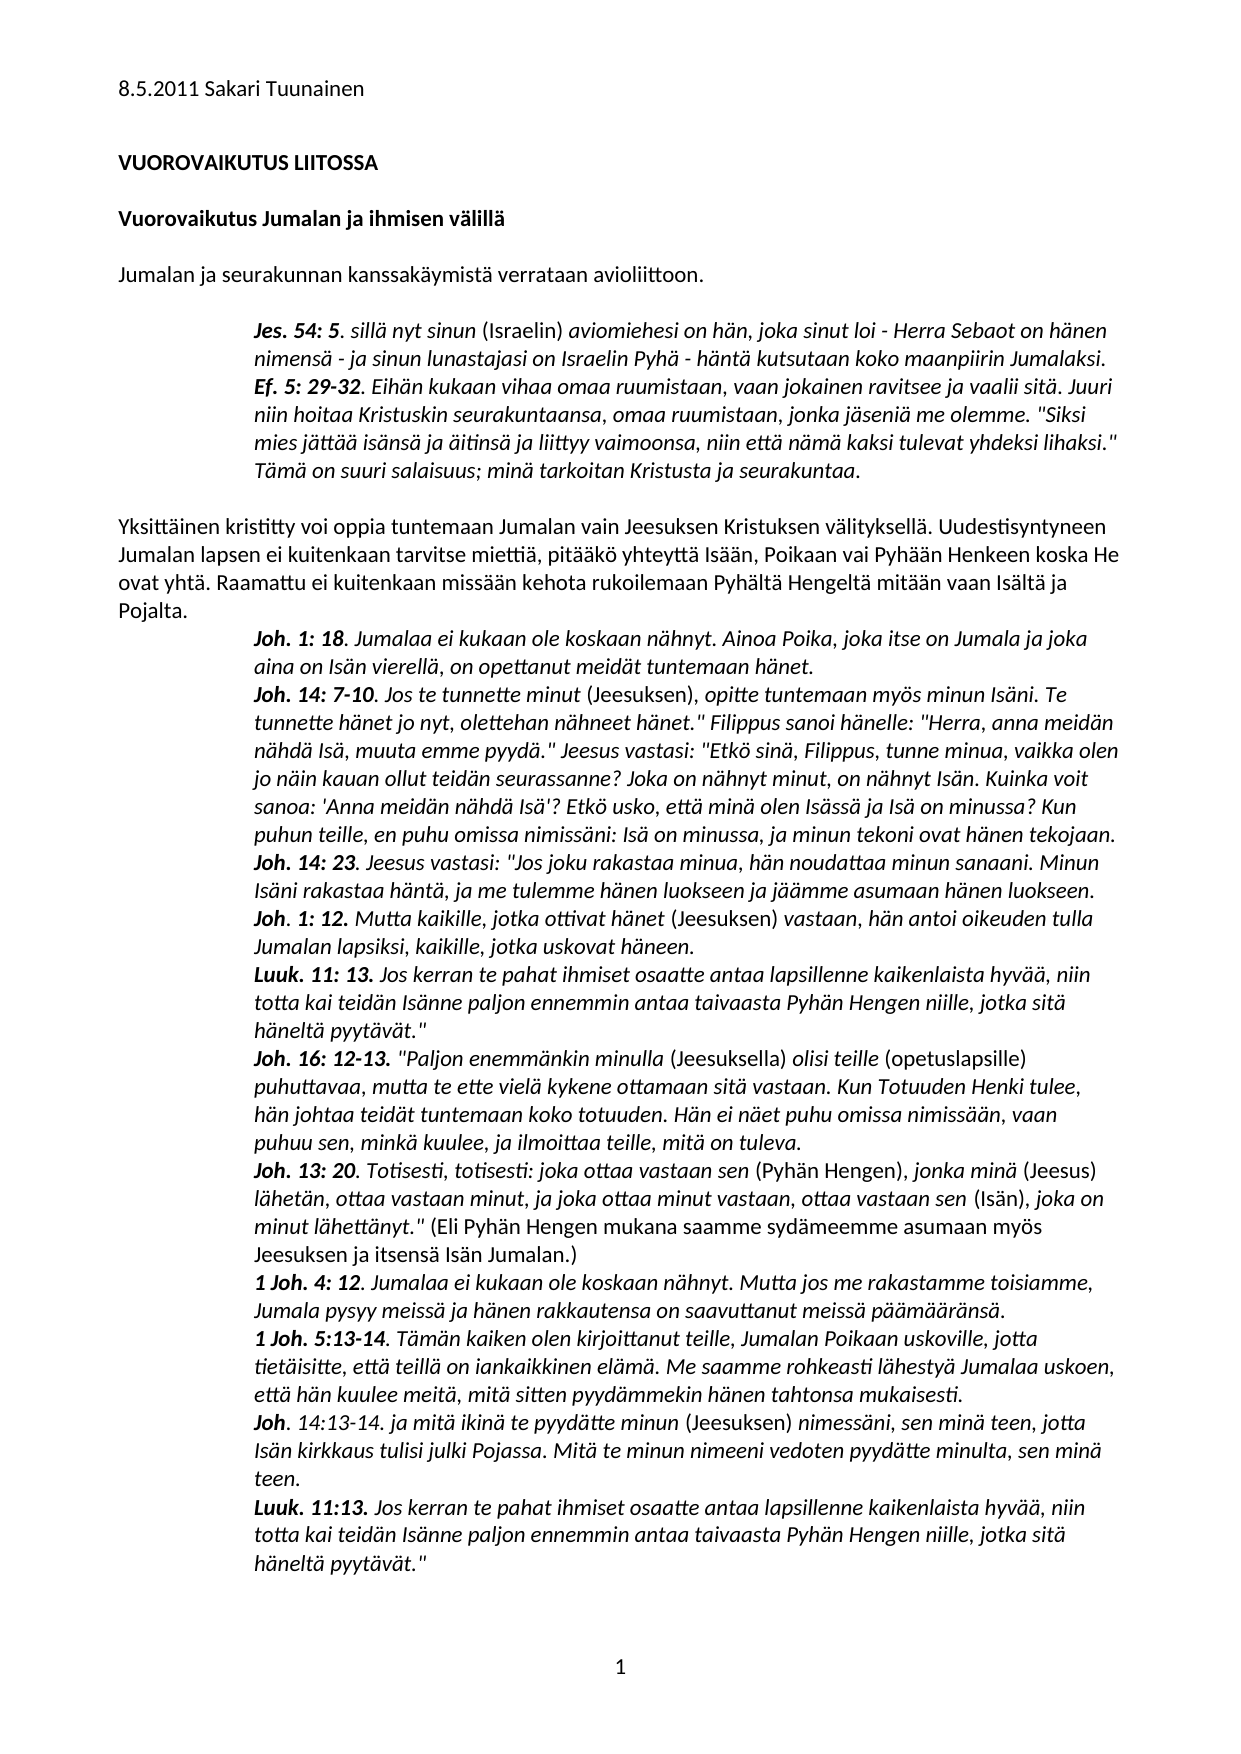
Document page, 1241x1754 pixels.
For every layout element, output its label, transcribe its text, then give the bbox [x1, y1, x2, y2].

text Joh. 14:13-14. ja mitä ikinä te pyydätte minun (Jeesuksen) nimessäni, sen minä teen, jotta Isän kirkkaus tulisi julki Pojassa. Mitä te minun nimeeni vedoten pyydätte minulta, sen minä teen. [254, 1408, 1122, 1493]
text Joh. 14: 23. Jeesus vastasi: "Jos joku rakastaa minua, hän noudattaa minun sanaani. Minun Isäni rakastaa häntä, ja me tulemme hänen luokseen ja jäämme asumaan hänen luokseen. [254, 848, 1122, 904]
text 1 Joh. 4: 12. Jumalaa ei kukaan ole koskaan nähnyt. Mutta jos me rakastamme toisiamme, Jumala pysyy meissä ja hänen rakkautensa on saavuttanut meissä päämääränsä. [254, 1268, 1122, 1324]
text Jumalan ja seurakunnan kanssakäymistä verrataan avioliittoon. [118, 260, 1122, 288]
text Joh. 14: 7-10. Jos te tunnette minut (Jeesuksen), opitte tuntemaan myös minun Isäni. Te tunnette hänet jo nyt, olettehan nähneet hänet." Filippus sanoi hänelle: "Herra, anna meidän nähdä Isä, muuta emme pyydä." Jeesus vastasi: "Etkö sinä, Filippus, tunne minua, vaikka olen jo näin kauan ollut teidän seurassanne? Joka on nähnyt minut, on nähnyt Isän. Kuinka voit sanoa: 'Anna meidän nähdä Isä'? Etkö usko, että minä olen Isässä ja Isä on minussa? Kun puhun teille, en puhu omissa nimissäni: Isä on minussa, ja minun tekoni ovat hänen tekojaan. [254, 680, 1122, 848]
text Yksittäinen kristitty voi oppia tuntemaan Jumalan vain Jeesuksen Kristuksen välityksellä. Uudestisyntyneen Jumalan lapsen ei kuitenkaan tarvitse miettiä, pitääkö yhteyttä Isään, Poikaan vai Pyhään Henkeen koska He ovat yhtä. Raamattu ei kuitenkaan missään kehota rukoilemaan Pyhältä Hengeltä mitään vaan Isältä ja Pojalta. [118, 512, 1122, 624]
text Luuk. 11: 13. Jos kerran te pahat ihmiset osaatte antaa lapsillenne kaikenlaista hyvää, niin totta kai teidän Isänne paljon ennemmin antaa taivaasta Pyhän Hengen niille, jotka sitä häneltä pyytävät." [254, 960, 1122, 1044]
text Jes. 54: 5. sillä nyt sinun (Israelin) aviomiehesi on hän, joka sinut loi - Herra Sebaot on hänen nimensä - ja sinun lunastajasi on Israelin Pyhä - häntä kutsutaan koko maanpiirin Jumalaksi. [254, 316, 1122, 372]
text Joh. 1: 12. Mutta kaikille, jotka ottivat hänet (Jeesuksen) vastaan, hän antoi oikeuden tulla Jumalan lapsiksi, kaikille, jotka uskovat häneen. [254, 904, 1122, 960]
text Joh. 13: 20. Totisesti, totisesti: joka ottaa vastaan sen (Pyhän Hengen), jonka minä (Jeesus) lähetän, ottaa vastaan minut, ja joka ottaa minut vastaan, ottaa vastaan sen (Isän), joka on minut lähettänyt." (Eli Pyhän Hengen mukana saamme sydämeemme asumaan myös Jeesuksen ja itsensä Isän Jumalan.) [254, 1156, 1122, 1268]
text Joh. 1: 18. Jumalaa ei kukaan ole koskaan nähnyt. Ainoa Poika, joka itse on Jumala ja joka aina on Isän vierellä, on opettanut meidät tuntemaan hänet. [254, 624, 1122, 680]
text Joh. 16: 12-13. "Paljon enemmänkin minulla (Jeesuksella) olisi teille (opetuslapsille) puhuttavaa, mutta te ette vielä kykene ottamaan sitä vastaan. Kun Totuuden Henki tulee, hän johtaa teidät tuntemaan koko totuuden. Hän ei näet puhu omissa nimissään, vaan puhuu sen, minkä kuulee, ja ilmoittaa teille, mitä on tuleva. [254, 1044, 1122, 1156]
text 1 Joh. 5:13-14. Tämän kaiken olen kirjoittanut teille, Jumalan Poikaan uskoville, jotta tietäisitte, että teillä on iankaikkinen elämä. Me saamme rohkeasti lähestyä Jumalaa uskoen, että hän kuulee meitä, mitä sitten pyydämmekin hänen tahtonsa mukaisesti. [254, 1324, 1122, 1408]
text Vuorovaikutus Jumalan ja ihmisen välillä [118, 204, 1122, 232]
text VUOROVAIKUTUS LIITOSSA [118, 148, 1122, 176]
text Ef. 5: 29-32. Eihän kukaan vihaa omaa ruumistaan, vaan jokainen ravitsee ja vaalii sitä. Juuri niin hoitaa Kristuskin seurakuntaansa, omaa ruumistaan, jonka jäseniä me olemme. "Siksi mies jättää isänsä ja äitinsä ja liittyy vaimoonsa, niin että nämä kaksi tulevat yhdeksi lihaksi." Tämä on suuri salaisuus; minä tarkoitan Kristusta ja seurakuntaa. [254, 372, 1122, 484]
text Luuk. 11:13. Jos kerran te pahat ihmiset osaatte antaa lapsillenne kaikenlaista hyvää, niin totta kai teidän Isänne paljon ennemmin antaa taivaasta Pyhän Hengen niille, jotka sitä häneltä pyytävät." [254, 1493, 1122, 1577]
